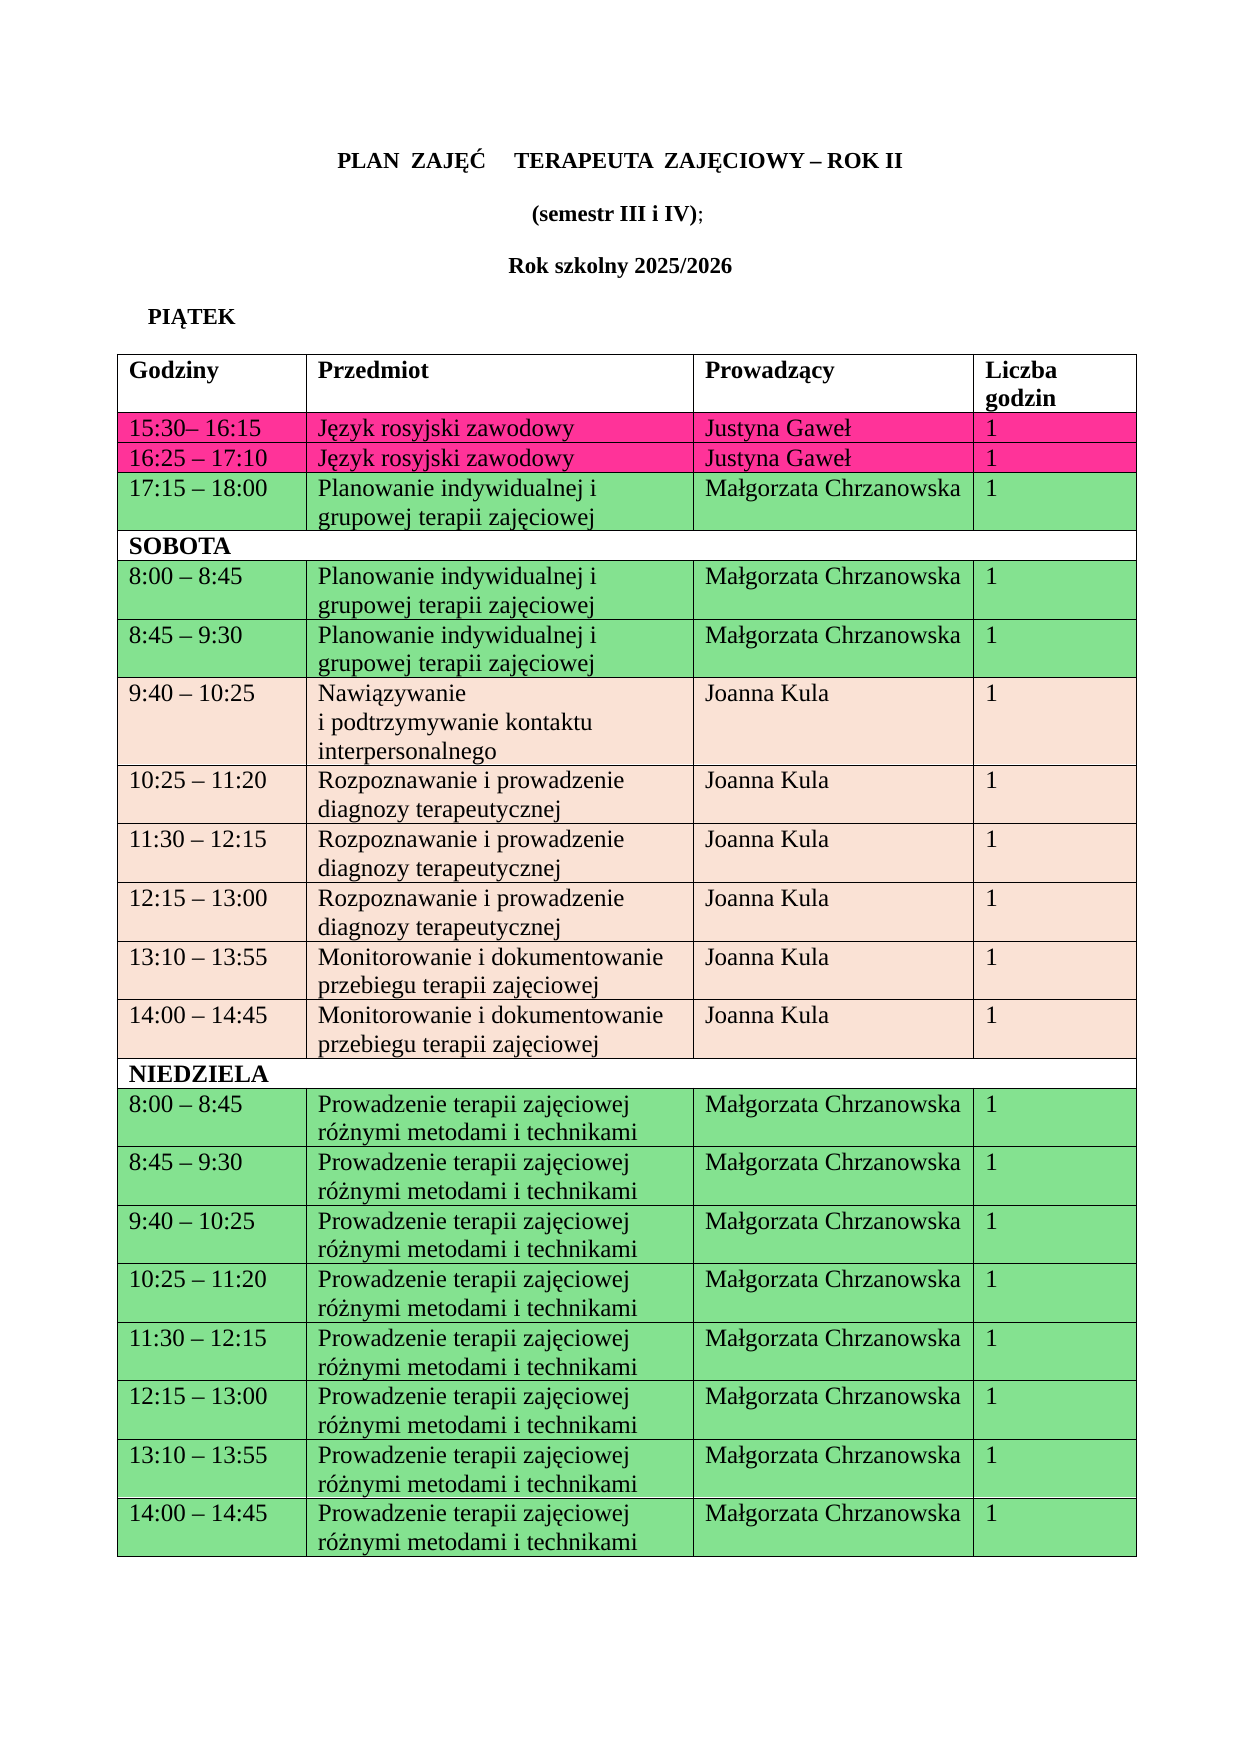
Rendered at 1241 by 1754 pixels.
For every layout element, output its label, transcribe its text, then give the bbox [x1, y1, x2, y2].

table_cell Joanna Kula [694, 942, 973, 999]
table_cell 1 [974, 620, 1136, 677]
table_cell Małgorzata Chrzanowska [694, 1440, 973, 1497]
table_cell Prowadzenie terapii zajęciowej różnymi metodami i technikami [307, 1323, 693, 1380]
table_cell 14:00 – 14:45 [118, 1499, 306, 1556]
table_cell 1 [974, 1440, 1136, 1497]
table_cell Prowadzenie terapii zajęciowej różnymi metodami i technikami [307, 1264, 693, 1322]
table_cell 1 [974, 1206, 1136, 1263]
table_cell Rozpoznawanie i prowadzenie diagnozy terapeutycznej [307, 766, 693, 823]
table_cell 1 [974, 883, 1136, 941]
table_header Przedmiot [307, 355, 693, 412]
table_cell 16:25 – 17:10 [118, 443, 306, 472]
table_cell 8:45 – 9:30 [118, 1147, 306, 1205]
table_cell 1 [974, 413, 1136, 442]
table_cell Prowadzenie terapii zajęciowej różnymi metodami i technikami [307, 1499, 693, 1556]
table_header Prowadzący [694, 355, 973, 412]
table_cell Nawiązywanie i podtrzymywanie kontaktu interpersonalnego [307, 678, 693, 764]
table_cell 10:25 – 11:20 [118, 766, 306, 823]
table_cell NIEDZIELA [118, 1059, 1136, 1088]
table_cell 8:00 – 8:45 [118, 1089, 306, 1146]
table_cell 11:30 – 12:15 [118, 1323, 306, 1380]
table_cell Małgorzata Chrzanowska [694, 561, 973, 619]
table_cell 1 [974, 473, 1136, 530]
table_cell 1 [974, 443, 1136, 472]
table_cell 11:30 – 12:15 [118, 824, 306, 882]
table_cell Prowadzenie terapii zajęciowej różnymi metodami i technikami [307, 1147, 693, 1205]
table_cell Język rosyjski zawodowy [307, 413, 693, 442]
table_cell Prowadzenie terapii zajęciowej różnymi metodami i technikami [307, 1206, 693, 1263]
table_cell Monitorowanie i dokumentowanie przebiegu terapii zajęciowej [307, 1000, 693, 1058]
table_cell Małgorzata Chrzanowska [694, 1089, 973, 1146]
table_cell Małgorzata Chrzanowska [694, 620, 973, 677]
table_cell 1 [974, 1323, 1136, 1380]
table_cell 1 [974, 766, 1136, 823]
table_header Liczba godzin [974, 355, 1136, 412]
table_cell 1 [974, 942, 1136, 999]
table_cell Małgorzata Chrzanowska [694, 1147, 973, 1205]
table_cell 10:25 – 11:20 [118, 1264, 306, 1322]
table_cell Monitorowanie i dokumentowanie przebiegu terapii zajęciowej [307, 942, 693, 999]
table_cell Joanna Kula [694, 824, 973, 882]
table_cell Planowanie indywidualnej i grupowej terapii zajęciowej [307, 473, 693, 530]
table_cell 15:30– 16:15 [118, 413, 306, 442]
table_cell 17:15 – 18:00 [118, 473, 306, 530]
table_cell 8:00 – 8:45 [118, 561, 306, 619]
table_cell Małgorzata Chrzanowska [694, 1323, 973, 1380]
table_cell 13:10 – 13:55 [118, 1440, 306, 1497]
table_cell 12:15 – 13:00 [118, 883, 306, 941]
table_cell Małgorzata Chrzanowska [694, 473, 973, 530]
table_cell 1 [974, 1264, 1136, 1322]
text PLAN ZAJĘĆ TERAPEUTA ZAJĘCIOWY – ROK II [148, 148, 1093, 174]
table_cell 1 [974, 1000, 1136, 1058]
table_cell Prowadzenie terapii zajęciowej różnymi metodami i technikami [307, 1089, 693, 1146]
table_cell 1 [974, 678, 1136, 764]
table_cell 14:00 – 14:45 [118, 1000, 306, 1058]
table_cell 12:15 – 13:00 [118, 1381, 306, 1439]
table_cell 9:40 – 10:25 [118, 1206, 306, 1263]
table_cell 1 [974, 1499, 1136, 1556]
table_cell 1 [974, 561, 1136, 619]
table_cell Język rosyjski zawodowy [307, 443, 693, 472]
table_cell Małgorzata Chrzanowska [694, 1381, 973, 1439]
table_cell 13:10 – 13:55 [118, 942, 306, 999]
table_cell 1 [974, 824, 1136, 882]
table_header Godziny [118, 355, 306, 412]
table_cell Joanna Kula [694, 678, 973, 764]
text Rok szkolny 2025/2026 [148, 252, 1093, 278]
table_cell 8:45 – 9:30 [118, 620, 306, 677]
table_cell Rozpoznawanie i prowadzenie diagnozy terapeutycznej [307, 883, 693, 941]
table_cell Prowadzenie terapii zajęciowej różnymi metodami i technikami [307, 1381, 693, 1439]
table_cell Prowadzenie terapii zajęciowej różnymi metodami i technikami [307, 1440, 693, 1497]
table_cell 1 [974, 1089, 1136, 1146]
table_cell Justyna Gaweł [694, 413, 973, 442]
table_cell Joanna Kula [694, 766, 973, 823]
table_cell Małgorzata Chrzanowska [694, 1499, 973, 1556]
table_cell Małgorzata Chrzanowska [694, 1264, 973, 1322]
table_cell SOBOTA [118, 531, 1136, 560]
table_cell Planowanie indywidualnej i grupowej terapii zajęciowej [307, 620, 693, 677]
table_cell Joanna Kula [694, 883, 973, 941]
table_cell 9:40 – 10:25 [118, 678, 306, 764]
table_cell Planowanie indywidualnej i grupowej terapii zajęciowej [307, 561, 693, 619]
table_cell 1 [974, 1147, 1136, 1205]
table_cell Rozpoznawanie i prowadzenie diagnozy terapeutycznej [307, 824, 693, 882]
table_cell Joanna Kula [694, 1000, 973, 1058]
text (semestr III i IV); [148, 199, 1093, 227]
table_cell Małgorzata Chrzanowska [694, 1206, 973, 1263]
table_cell Justyna Gaweł [694, 443, 973, 472]
text PIĄTEK [148, 303, 1093, 329]
table_cell 1 [974, 1381, 1136, 1439]
